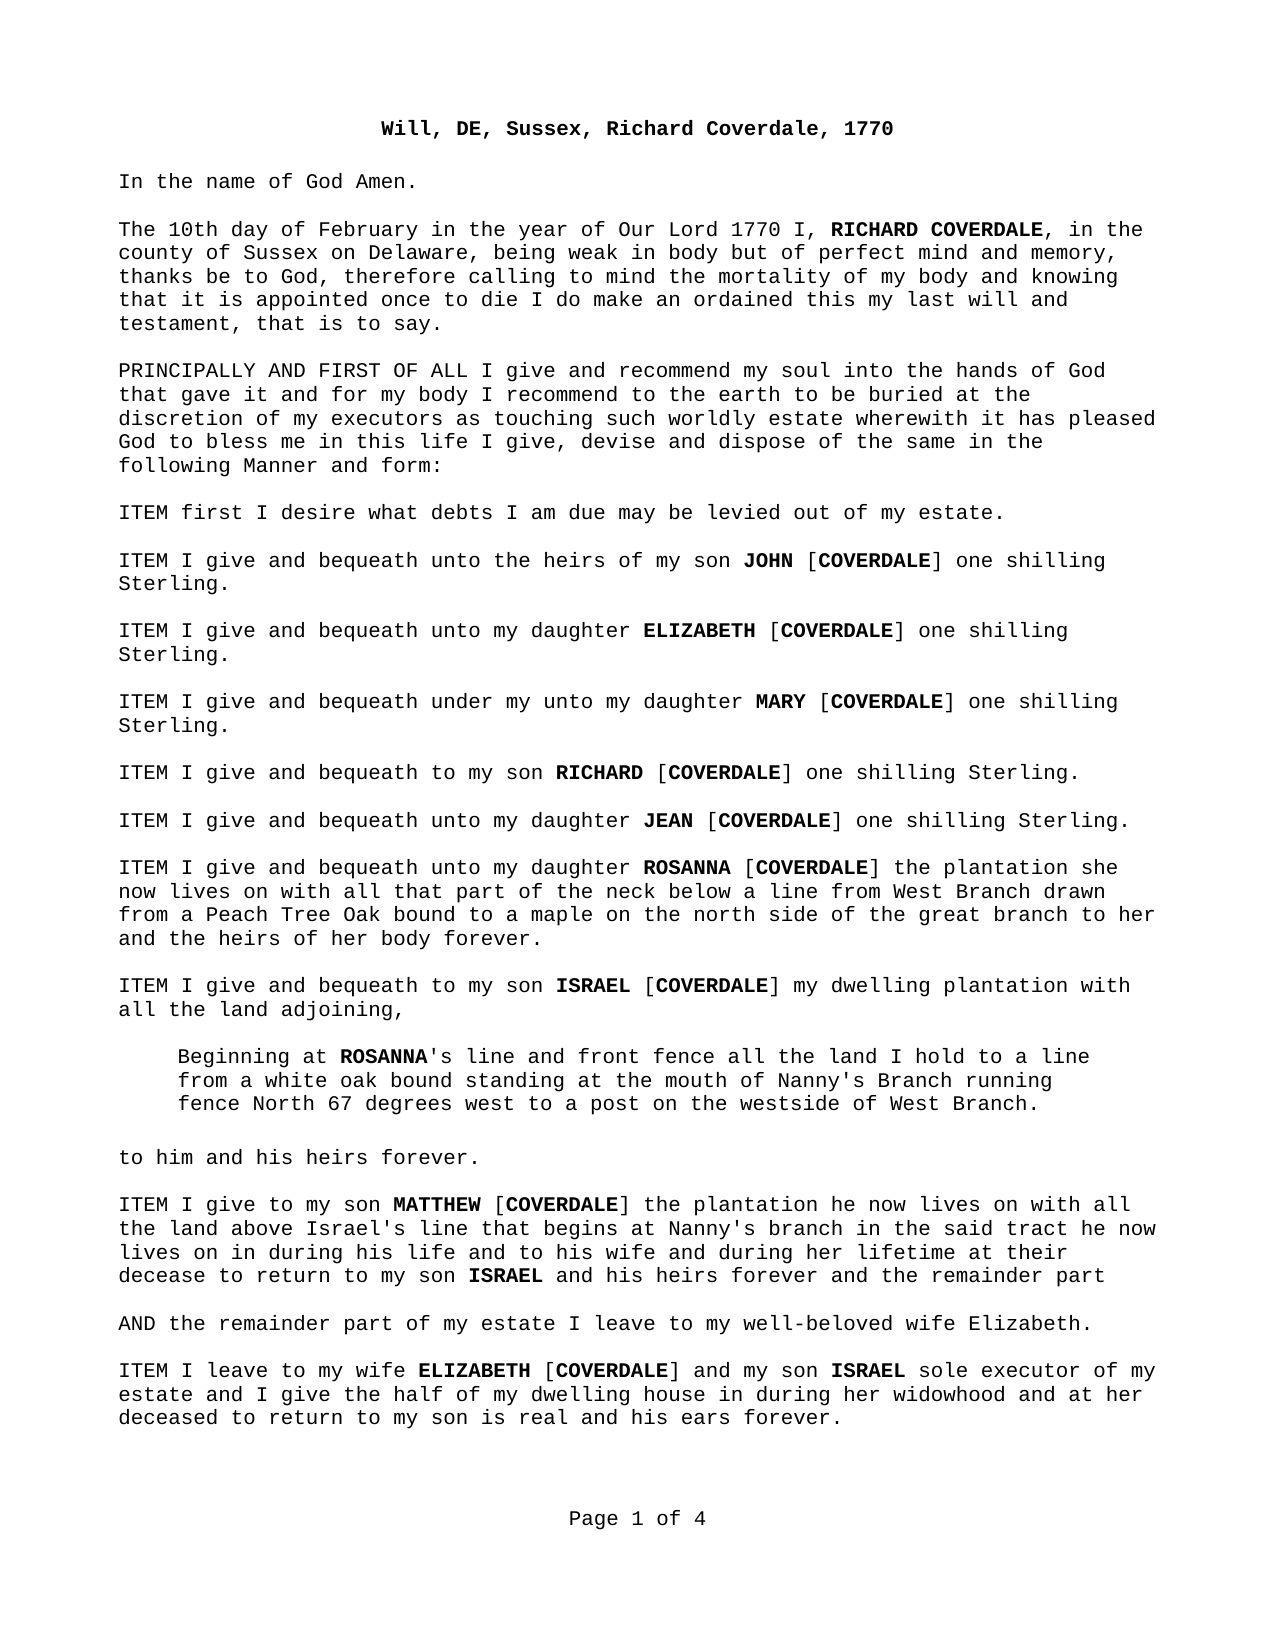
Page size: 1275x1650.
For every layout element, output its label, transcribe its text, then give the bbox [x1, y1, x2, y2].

text Item first I desire what debts I am due may be levied out of my estate. [118, 502, 1157, 526]
text Item I leave to my wife Elizabeth [Coverdale] and my son ISRAEL sole executor of my estate and I give the half of my dwelling house in during her widowhood and at her deceased to return to my son is real and his ears forever. [118, 1360, 1157, 1431]
text In the name of God Amen. [118, 171, 1157, 195]
text Item I give and bequeath unto my daughter Rosanna [Coverdale] the plantation she now lives on with all that part of the neck below a line from West Branch drawn from a Peach Tree Oak bound to a maple on the north side of the great branch to her and the heirs of her body forever. [118, 857, 1157, 952]
text to him and his heirs forever. [118, 1147, 1157, 1171]
text Item I give and bequeath under my unto my daughter Mary [Coverdale] one shilling Sterling. [118, 691, 1157, 739]
text Item I give and bequeath unto the heirs of my son John [Coverdale] one shilling Sterling. [118, 549, 1157, 597]
text And the remainder part of my estate I leave to my well-beloved wife Elizabeth. [118, 1313, 1157, 1336]
text The 10th day of February in the year of Our Lord 1770 I, Richard Coverdale, in the county of Sussex on Delaware, being weak in body but of perfect mind and memory, thanks be to God, therefore calling to mind the mortality of my body and knowing that it is appointed once to die I do make an ordained this my last will and testament, that is to say. [118, 218, 1157, 337]
text Principally and first of all I give and recommend my soul into the hands of God that gave it and for my body I recommend to the earth to be buried at the discretion of my executors as touching such worldly estate wherewith it has pleased God to bless me in this life I give, devise and dispose of the same in the following Manner and form: [118, 360, 1157, 479]
text Item I give and bequeath to my son Richard [Coverdale] one shilling Sterling. [118, 762, 1157, 786]
text Beginning at Rosanna's line and front fence all the land I hold to a line from a white oak bound standing at the mouth of Nanny's Branch running fence North 67 degrees west to a post on the westside of West Branch. [177, 1046, 1098, 1117]
text Item I give and bequeath unto my daughter Elizabeth [Coverdale] one shilling Sterling. [118, 621, 1157, 668]
text Item I give and bequeath to my son Israel [Coverdale] my dwelling plantation with all the land adjoining, [118, 975, 1157, 1022]
text Item I give to my son Matthew [Coverdale] the plantation he now lives on with all the land above Israel's line that begins at Nanny's branch in the said tract he now lives on in during his life and to his wife and during her lifetime at their decease to return to my son Israel and his heirs forever and the remainder part [118, 1194, 1157, 1289]
text Item I give and bequeath unto my daughter Jean [Coverdale] one shilling Sterling. [118, 810, 1157, 833]
